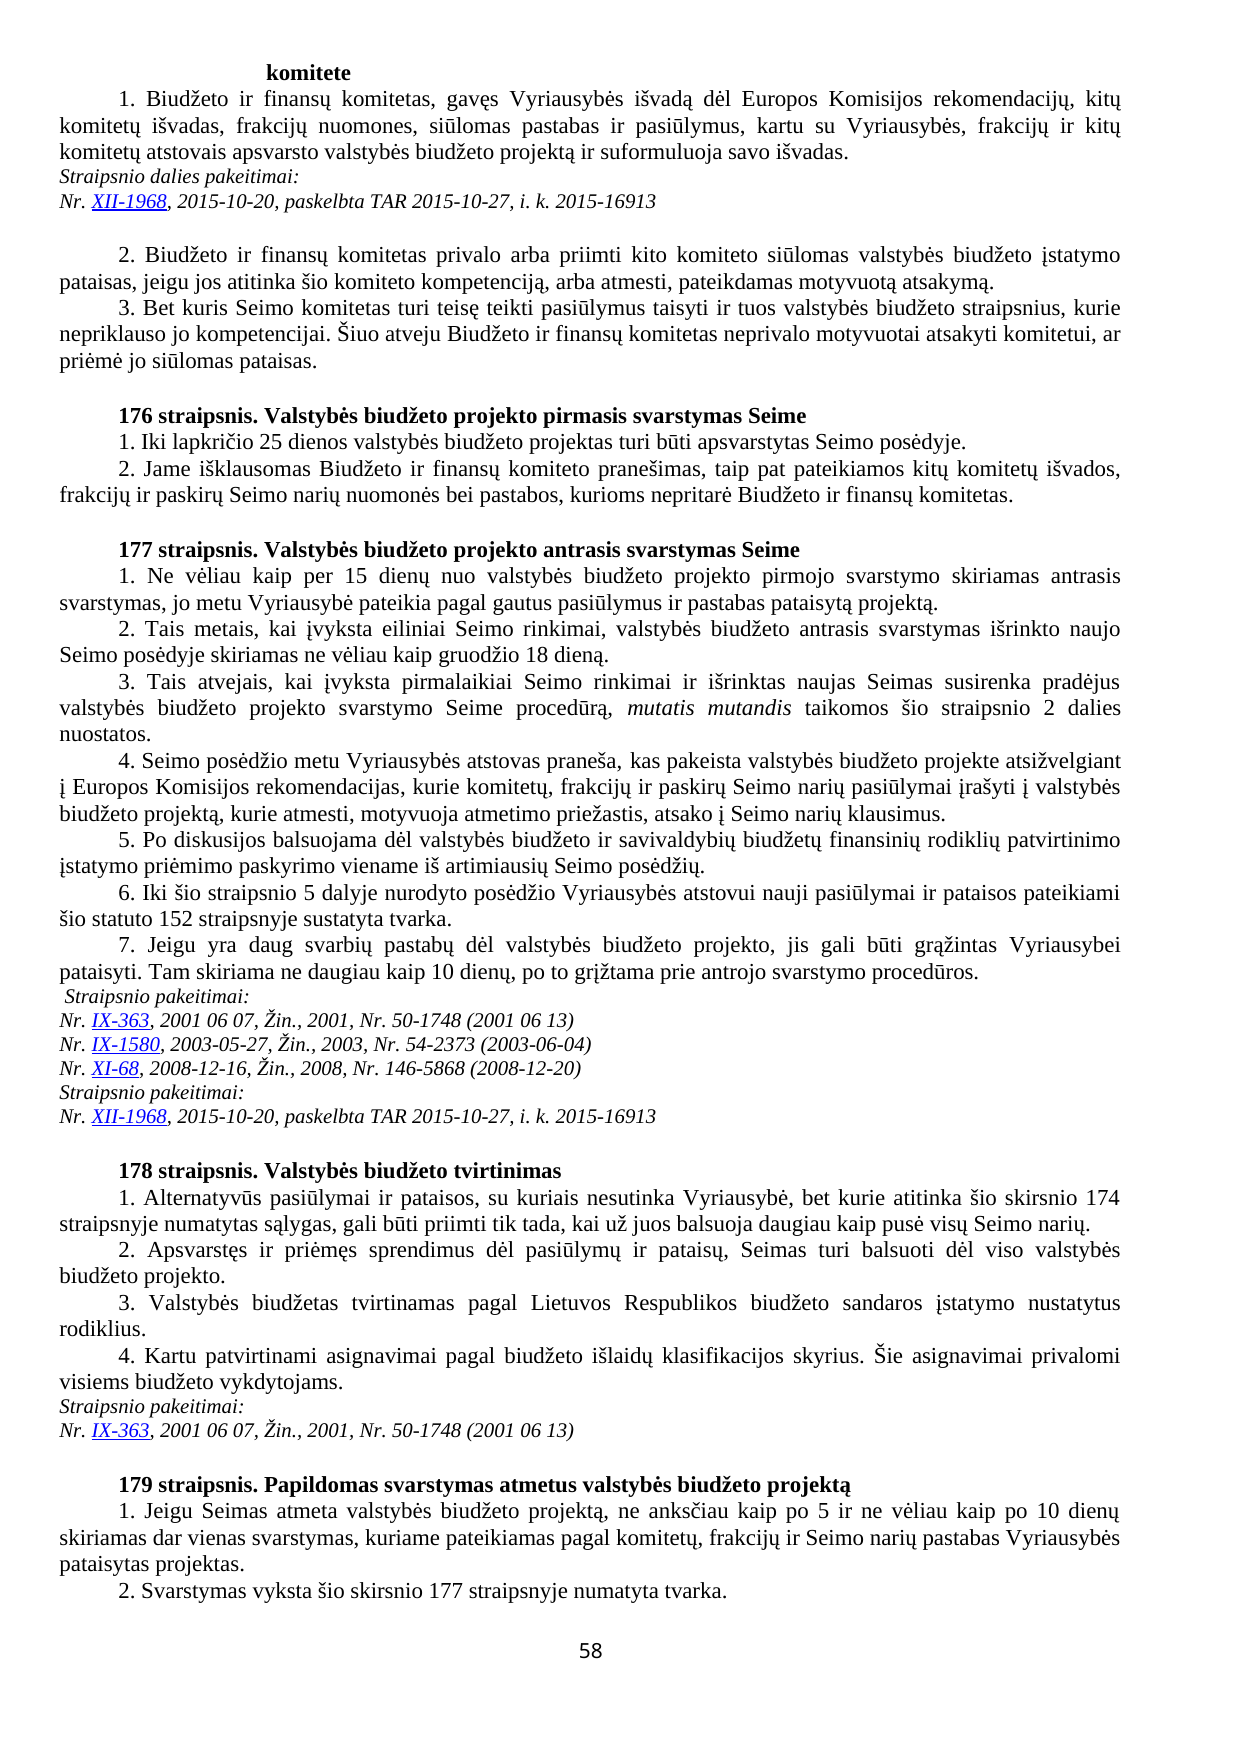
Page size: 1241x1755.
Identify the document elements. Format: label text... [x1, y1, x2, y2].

text 6. Iki šio straipsnio 5 dalyje nurodyto posėdžio Vyriausybės atstovui nauji pasiūlymai ir pataisos pateikiami šio statuto 152 straipsnyje sustatyta tvarka. [59, 879, 1122, 931]
text Nr. IX-363, 2001 06 07, Žin., 2001, Nr. 50-1748 (2001 06 13) [59, 1008, 1122, 1032]
text 1. Biudžeto ir finansų komitetas, gavęs Vyriausybės išvadą dėl Europos Komisijos rekomendacijų, kitų komitetų išvadas, frakcijų nuomones, siūlomas pastabas ir pasiūlymus, kartu su Vyriausybės, frakcijų ir kitų komitetų atstovais apsvarsto valstybės biudžeto projektą ir suformuluoja savo išvadas. [59, 85, 1122, 164]
text 176 straipsnis. Valstybės biudžeto projekto pirmasis svarstymas Seime [59, 402, 1122, 428]
text 2. Jame išklausomas Biudžeto ir finansų komiteto pranešimas, taip pat pateikiamos kitų komitetų išvados, frakcijų ir paskirų Seimo narių nuomonės bei pastabos, kurioms nepritarė Biudžeto ir finansų komitetas. [59, 454, 1122, 507]
text 2. Svarstymas vyksta šio skirsnio 177 straipsnyje numatyta tvarka. [59, 1577, 1122, 1603]
text 3. Bet kuris Seimo komitetas turi teisę teikti pasiūlymus taisyti ir tuos valstybės biudžeto straipsnius, kurie nepriklauso jo kompetencijai. Šiuo atveju Biudžeto ir finansų komitetas neprivalo motyvuotai atsakyti komitetui, ar priėmė jo siūlomas pataisas. [59, 294, 1122, 373]
text 1. Ne vėliau kaip per 15 dienų nuo valstybės biudžeto projekto pirmojo svarstymo skiriamas antrasis svarstymas, jo metu Vyriausybė pateikia pagal gautus pasiūlymus ir pastabas pataisytą projektą. [59, 562, 1122, 615]
text 177 straipsnis. Valstybės biudžeto projekto antrasis svarstymas Seime [59, 536, 1122, 562]
text 3. Valstybės biudžetas tvirtinamas pagal Lietuvos Respublikos biudžeto sandaros įstatymo nustatytus rodiklius. [59, 1289, 1122, 1342]
text Nr. IX-1580, 2003-05-27, Žin., 2003, Nr. 54-2373 (2003-06-04) [59, 1032, 1122, 1056]
text Nr. XII-1968, 2015-10-20, paskelbta TAR 2015-10-27, i. k. 2015-16913 [59, 188, 1122, 213]
text 5. Po diskusijos balsuojama dėl valstybės biudžeto ir savivaldybių biudžetų finansinių rodiklių patvirtinimo įstatymo priėmimo paskyrimo viename iš artimiausių Seimo posėdžių. [59, 826, 1122, 879]
text 2. Apsvarstęs ir priėmęs sprendimus dėl pasiūlymų ir pataisų, Seimas turi balsuoti dėl viso valstybės biudžeto projekto. [59, 1236, 1122, 1289]
text 1. Iki lapkričio 25 dienos valstybės biudžeto projektas turi būti apsvarstytas Seimo posėdyje. [59, 428, 1122, 454]
text komitete [266, 59, 1122, 85]
text Straipsnio dalies pakeitimai: [59, 164, 1122, 188]
text Nr. XI-68, 2008-12-16, Žin., 2008, Nr. 146-5868 (2008-12-20) [59, 1056, 1122, 1080]
text 179 straipsnis. Papildomas svarstymas atmetus valstybės biudžeto projektą [59, 1471, 1122, 1498]
text 7. Jeigu yra daug svarbių pastabų dėl valstybės biudžeto projekto, jis gali būti grąžintas Vyriausybei pataisyti. Tam skiriama ne daugiau kaip 10 dienų, po to grįžtama prie antrojo svarstymo procedūros. [59, 931, 1122, 984]
text Straipsnio pakeitimai: [59, 1080, 1122, 1104]
text 1. Jeigu Seimas atmeta valstybės biudžeto projektą, ne anksčiau kaip po 5 ir ne vėliau kaip po 10 dienų skiriamas dar vienas svarstymas, kuriame pateikiamas pagal komitetų, frakcijų ir Seimo narių pastabas Vyriausybės pataisytas projektas. [59, 1498, 1122, 1577]
text 1. Alternatyvūs pasiūlymai ir pataisos, su kuriais nesutinka Vyriausybė, bet kurie atitinka šio skirsnio 174 straipsnyje numatytas sąlygas, gali būti priimti tik tada, kai už juos balsuoja daugiau kaip pusė visų Seimo narių. [59, 1183, 1122, 1236]
text Straipsnio pakeitimai: [59, 1394, 1122, 1418]
text 2. Biudžeto ir finansų komitetas privalo arba priimti kito komiteto siūlomas valstybės biudžeto įstatymo pataisas, jeigu jos atitinka šio komiteto kompetenciją, arba atmesti, pateikdamas motyvuotą atsakymą. [59, 241, 1122, 294]
text Nr. IX-363, 2001 06 07, Žin., 2001, Nr. 50-1748 (2001 06 13) [59, 1418, 1122, 1442]
text 4. Seimo posėdžio metu Vyriausybės atstovas praneša, kas pakeista valstybės biudžeto projekte atsižvelgiant į Europos Komisijos rekomendacijas, kurie komitetų, frakcijų ir paskirų Seimo narių pasiūlymai įrašyti į valstybės biudžeto projektą, kurie atmesti, motyvuoja atmetimo priežastis, atsako į Seimo narių klausimus. [59, 747, 1122, 826]
text Straipsnio pakeitimai: [59, 984, 1122, 1008]
text 4. Kartu patvirtinami asignavimai pagal biudžeto išlaidų klasifikacijos skyrius. Šie asignavimai privalomi visiems biudžeto vykdytojams. [59, 1342, 1122, 1394]
text 3. Tais atvejais, kai įvyksta pirmalaikiai Seimo rinkimai ir išrinktas naujas Seimas susirenka pradėjus valstybės biudžeto projekto svarstymo Seime procedūrą, mutatis mutandis taikomos šio straipsnio 2 dalies nuostatos. [59, 668, 1122, 747]
text 2. Tais metais, kai įvyksta eiliniai Seimo rinkimai, valstybės biudžeto antrasis svarstymas išrinkto naujo Seimo posėdyje skiriamas ne vėliau kaip gruodžio 18 dieną. [59, 615, 1122, 668]
text 178 straipsnis. Valstybės biudžeto tvirtinimas [59, 1157, 1122, 1183]
text Nr. XII-1968, 2015-10-20, paskelbta TAR 2015-10-27, i. k. 2015-16913 [59, 1104, 1122, 1128]
